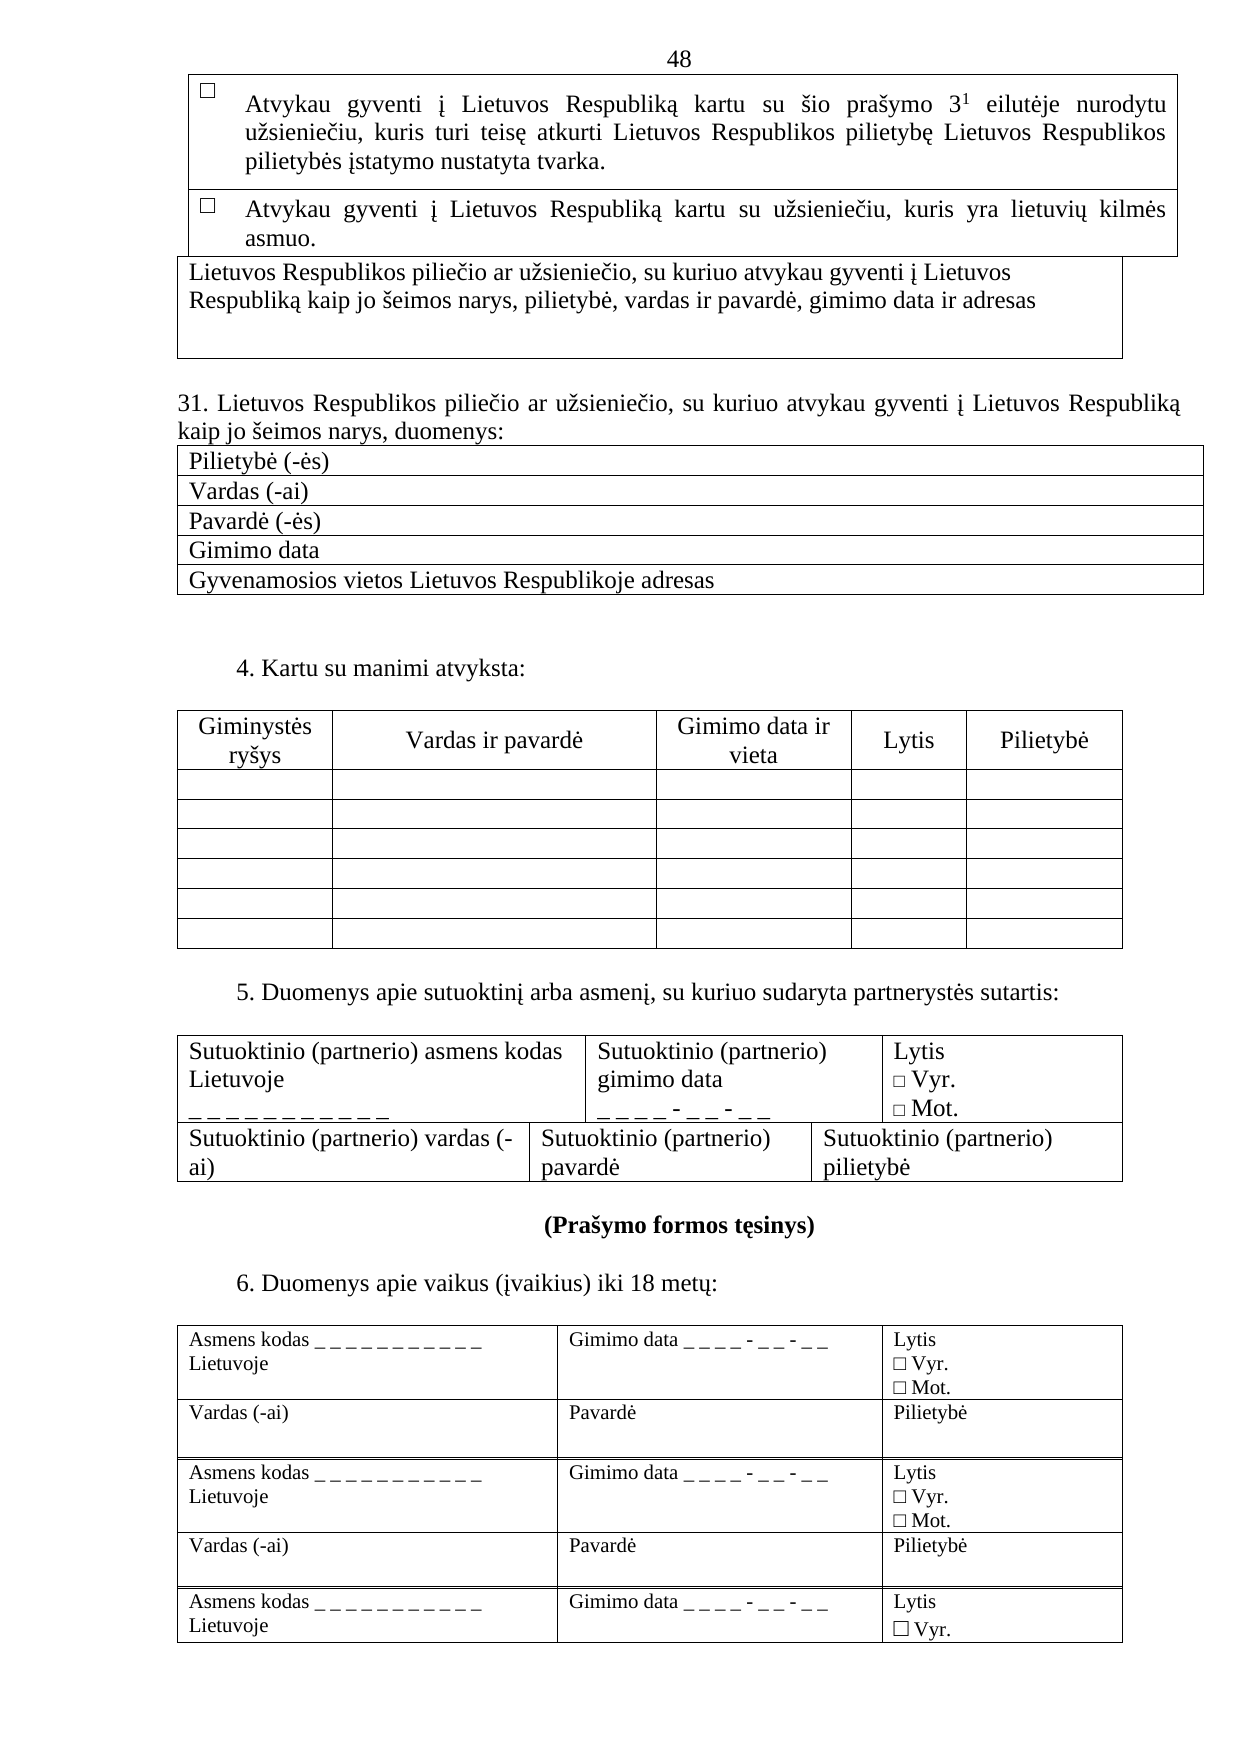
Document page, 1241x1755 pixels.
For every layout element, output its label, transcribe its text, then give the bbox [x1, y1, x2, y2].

table_header Sutuoktinio (partnerio) gimimo data _ _ _ _ - _ _ - _ _ [586, 1036, 882, 1122]
table_cell Atvykau gyventi į Lietuvos Respubliką kartu su užsieniečiu, kuris yra lietuvių kilmės asmuo. [234, 190, 1177, 256]
table_header Vardas ir pavardė [333, 711, 656, 769]
table_cell [178, 889, 332, 918]
table_cell [657, 800, 851, 828]
table_cell Lytis □[] Vyr. □[] Mot. [883, 1589, 1122, 1642]
table_cell Vardas (-ai) [178, 1533, 557, 1586]
table_cell [1123, 257, 1178, 358]
table_cell [852, 829, 966, 858]
table_cell Atvykau gyventi į Lietuvos Respubliką kartu su šio prašymo 31 eilutėje nurodytu užsieniečiu, kuris turi teisę atkurti Lietuvos Respublikos pilietybę Lietuvos Respublikos pilietybės įstatymo nustatyta tvarka. [234, 75, 1177, 189]
table_header Sutuoktinio (partnerio) asmens kodas Lietuvoje _ _ _ _ _ _ _ _ _ _ _ [178, 1036, 585, 1122]
table_cell [178, 919, 332, 947]
table_cell [657, 919, 851, 947]
table_cell [967, 829, 1122, 858]
table_cell [852, 919, 966, 947]
table_cell [177, 189, 188, 256]
table_cell [177, 74, 188, 189]
subtitle 5. Duomenys apie sutuoktinį arba asmenį, su kuriuo sudaryta partnerystės sutartis: [177, 977, 1181, 1006]
table_cell Gimimo data [178, 536, 1203, 564]
table_cell [657, 859, 851, 888]
table_cell Pilietybė [883, 1400, 1122, 1457]
table_cell [852, 800, 966, 828]
table_cell Lytis □[] Vyr. □[] Mot. [883, 1460, 1122, 1532]
table_cell [333, 859, 656, 888]
table_cell [178, 770, 332, 798]
table_cell Sutuoktinio (partnerio) pilietybė [812, 1123, 1122, 1181]
table_cell Pavardė [558, 1533, 882, 1586]
table_header Lytis [852, 711, 966, 769]
table_cell [178, 800, 332, 828]
table_cell Asmens kodas _ _ _ _ _ _ _ _ _ _ _ Lietuvoje [178, 1589, 557, 1642]
table_cell [333, 800, 656, 828]
table_cell [852, 770, 966, 798]
table_cell [333, 889, 656, 918]
table_header Asmens kodas _ _ _ _ _ _ _ _ _ _ _ Lietuvoje [178, 1326, 557, 1399]
table_cell Gimimo data _ _ _ _ - _ _ - _ _ [558, 1460, 882, 1532]
table_cell □ [189, 190, 233, 256]
table_cell [967, 889, 1122, 918]
table_cell [967, 770, 1122, 798]
text 31. Lietuvos Respublikos piliečio ar užsieniečio, su kuriuo atvykau gyventi į Lietuvos Respubliką kaip jo šeimos narys, duomenys: [177, 388, 1181, 445]
table_cell [852, 859, 966, 888]
table_header Lytis □[] Vyr. □[] Mot. [883, 1036, 1122, 1122]
table_cell Lietuvos Respublikos piliečio ar užsieniečio, su kuriuo atvykau gyventi į Lietuvos Respubliką kaip jo šeimos narys, pilietybė, vardas ir pavardė, gimimo data ir adresas [178, 257, 1122, 358]
table_cell Sutuoktinio (partnerio) pavardė [530, 1123, 811, 1181]
table_cell Pavardė (-ės) [178, 506, 1203, 534]
table_header Pilietybė (-ės) [178, 446, 1203, 475]
table_cell [178, 829, 332, 858]
table_cell □ [189, 75, 233, 189]
table_cell [333, 829, 656, 858]
table_cell [657, 770, 851, 798]
table_cell [333, 919, 656, 947]
table_cell Sutuoktinio (partnerio) vardas (-ai) [178, 1123, 529, 1181]
table_header Giminystės ryšys [178, 711, 332, 769]
table_cell [657, 829, 851, 858]
table_cell Asmens kodas _ _ _ _ _ _ _ _ _ _ _ Lietuvoje [178, 1460, 557, 1532]
table_header Pilietybė [967, 711, 1122, 769]
text 4. Kartu su manimi atvyksta: [177, 653, 1181, 681]
table_cell Gimimo data _ _ _ _ - _ _ - _ _ [558, 1589, 882, 1642]
table_cell Vardas (-ai) [178, 1400, 557, 1457]
table_cell Vardas (-ai) [178, 476, 1203, 505]
table_cell Pilietybė [883, 1533, 1122, 1586]
table_cell Gyvenamosios vietos Lietuvos Respublikoje adresas [178, 565, 1203, 594]
table_header Lytis □[] Vyr. □[] Mot. [883, 1326, 1122, 1399]
table_cell [333, 770, 656, 798]
table_cell [852, 889, 966, 918]
text (Prašymo formos tęsinys) [177, 1210, 1181, 1239]
text 6. Duomenys apie vaikus (įvaikius) iki 18 metų: [177, 1268, 1181, 1297]
table_header Gimimo data ir vieta [657, 711, 851, 769]
table_header Gimimo data _ _ _ _ - _ _ - _ _ [558, 1326, 882, 1399]
table_cell [967, 919, 1122, 947]
table_cell [967, 800, 1122, 828]
table_cell [967, 859, 1122, 888]
table_cell Pavardė [558, 1400, 882, 1457]
table_cell [657, 889, 851, 918]
table_cell [178, 859, 332, 888]
